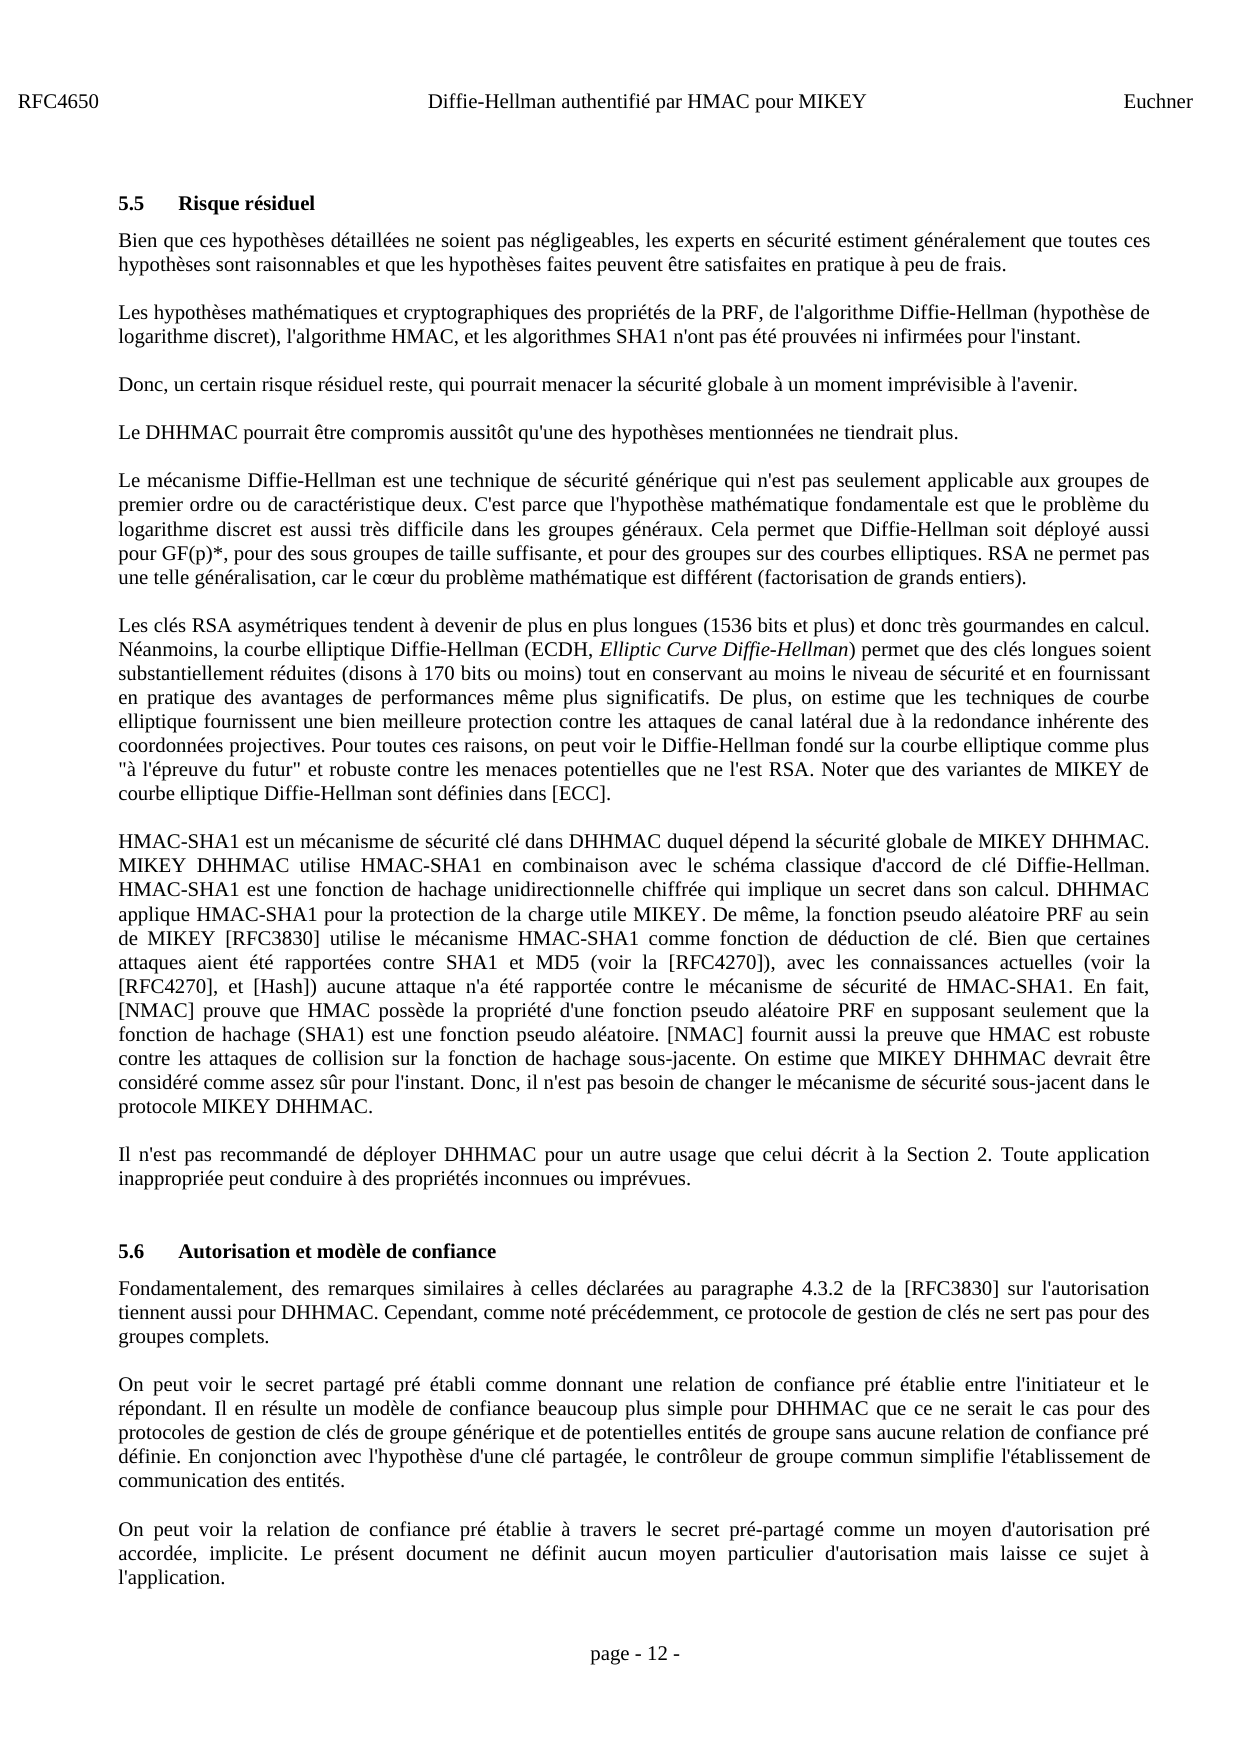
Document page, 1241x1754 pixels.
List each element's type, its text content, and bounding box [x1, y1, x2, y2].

subtitle 5.5 Risque résiduel [118, 191, 1152, 215]
text HMAC-SHA1 est un mécanisme de sécurité clé dans DHHMAC duquel dépend la sécurité globale de MIKEY DHHMAC. MIKEY DHHMAC utilise HMAC-SHA1 en combinaison avec le schéma classique d'accord de clé Diffie-Hellman. HMAC-SHA1 est une fonction de hachage unidirectionnelle chiffrée qui implique un secret dans son calcul. DHHMAC applique HMAC-SHA1 pour la protection de la charge utile MIKEY. De même, la fonction pseudo aléatoire PRF au sein de MIKEY [RFC3830] utilise le mécanisme HMAC-SHA1 comme fonction de déduction de clé. Bien que certaines attaques aient été rapportées contre SHA1 et MD5 (voir la [RFC4270]), avec les connaissances actuelles (voir la [RFC4270], et [Hash]) aucune attaque n'a été rapportée contre le mécanisme de sécurité de HMAC-SHA1. En fait, [NMAC] prouve que HMAC possède la propriété d'une fonction pseudo aléatoire PRF en supposant seulement que la fonction de hachage (SHA1) est une fonction pseudo aléatoire. [NMAC] fournit aussi la preuve que HMAC est robuste contre les attaques de collision sur la fonction de hachage sous-jacente. On estime que MIKEY DHHMAC devrait être considéré comme assez sûr pour l'instant. Donc, il n'est pas besoin de changer le mécanisme de sécurité sous-jacent dans le protocole MIKEY DHHMAC. [118, 829, 1152, 1118]
text Bien que ces hypothèses détaillées ne soient pas négligeables, les experts en sécurité estiment généralement que toutes ces hypothèses sont raisonnables et que les hypothèses faites peuvent être satisfaites en pratique à peu de frais. [118, 228, 1152, 276]
text Le mécanisme Diffie-Hellman est une technique de sécurité générique qui n'est pas seulement applicable aux groupes de premier ordre ou de caractéristique deux. C'est parce que l'hypothèse mathématique fondamentale est que le problème du logarithme discret est aussi très difficile dans les groupes généraux. Cela permet que Diffie-Hellman soit déployé aussi pour GF(p)*, pour des sous groupes de taille suffisante, et pour des groupes sur des courbes elliptiques. RSA ne permet pas une telle généralisation, car le cœur du problème mathématique est différent (factorisation de grands entiers). [118, 468, 1152, 589]
text On peut voir la relation de confiance pré établie à travers le secret pré-partagé comme un moyen d'autorisation pré accordée, implicite. Le présent document ne définit aucun moyen particulier d'autorisation mais laisse ce sujet à l'application. [118, 1516, 1152, 1589]
text Fondamentalement, des remarques similaires à celles déclarées au paragraphe 4.3.2 de la [RFC3830] sur l'autorisation tiennent aussi pour DHHMAC. Cependant, comme noté précédemment, ce protocole de gestion de clés ne sert pas pour des groupes complets. [118, 1276, 1152, 1348]
text Le DHHMAC pourrait être compromis aussitôt qu'une des hypothèses mentionnées ne tiendrait plus. [118, 420, 1152, 444]
subtitle 5.6 Autorisation et modèle de confiance [118, 1239, 1152, 1263]
text On peut voir le secret partagé pré établi comme donnant une relation de confiance pré établie entre l'initiateur et le répondant. Il en résulte un modèle de confiance beaucoup plus simple pour DHHMAC que ce ne serait le cas pour des protocoles de gestion de clés de groupe générique et de potentielles entités de groupe sans aucune relation de confiance pré définie. En conjonction avec l'hypothèse d'une clé partagée, le contrôleur de groupe commun simplifie l'établissement de communication des entités. [118, 1372, 1152, 1492]
text Donc, un certain risque résiduel reste, qui pourrait menacer la sécurité globale à un moment imprévisible à l'avenir. [118, 372, 1152, 396]
text Les hypothèses mathématiques et cryptographiques des propriétés de la PRF, de l'algorithme Diffie-Hellman (hypothèse de logarithme discret), l'algorithme HMAC, et les algorithmes SHA1 n'ont pas été prouvées ni infirmées pour l'instant. [118, 300, 1152, 348]
text Les clés RSA asymétriques tendent à devenir de plus en plus longues (1536 bits et plus) et donc très gourmandes en calcul. Néanmoins, la courbe elliptique Diffie-Hellman (ECDH, Elliptic Curve Diffie-Hellman) permet que des clés longues soient substantiellement réduites (disons à 170 bits ou moins) tout en conservant au moins le niveau de sécurité et en fournissant en pratique des avantages de performances même plus significatifs. De plus, on estime que les techniques de courbe elliptique fournissent une bien meilleure protection contre les attaques de canal latéral due à la redondance inhérente des coordonnées projectives. Pour toutes ces raisons, on peut voir le Diffie-Hellman fondé sur la courbe elliptique comme plus "à l'épreuve du futur" et robuste contre les menaces potentielles que ne l'est RSA. Noter que des variantes de MIKEY de courbe elliptique Diffie-Hellman sont définies dans [ECC]. [118, 613, 1152, 805]
text Il n'est pas recommandé de déployer DHHMAC pour un autre usage que celui décrit à la Section 2. Toute application inappropriée peut conduire à des propriétés inconnues ou imprévues. [118, 1142, 1152, 1190]
